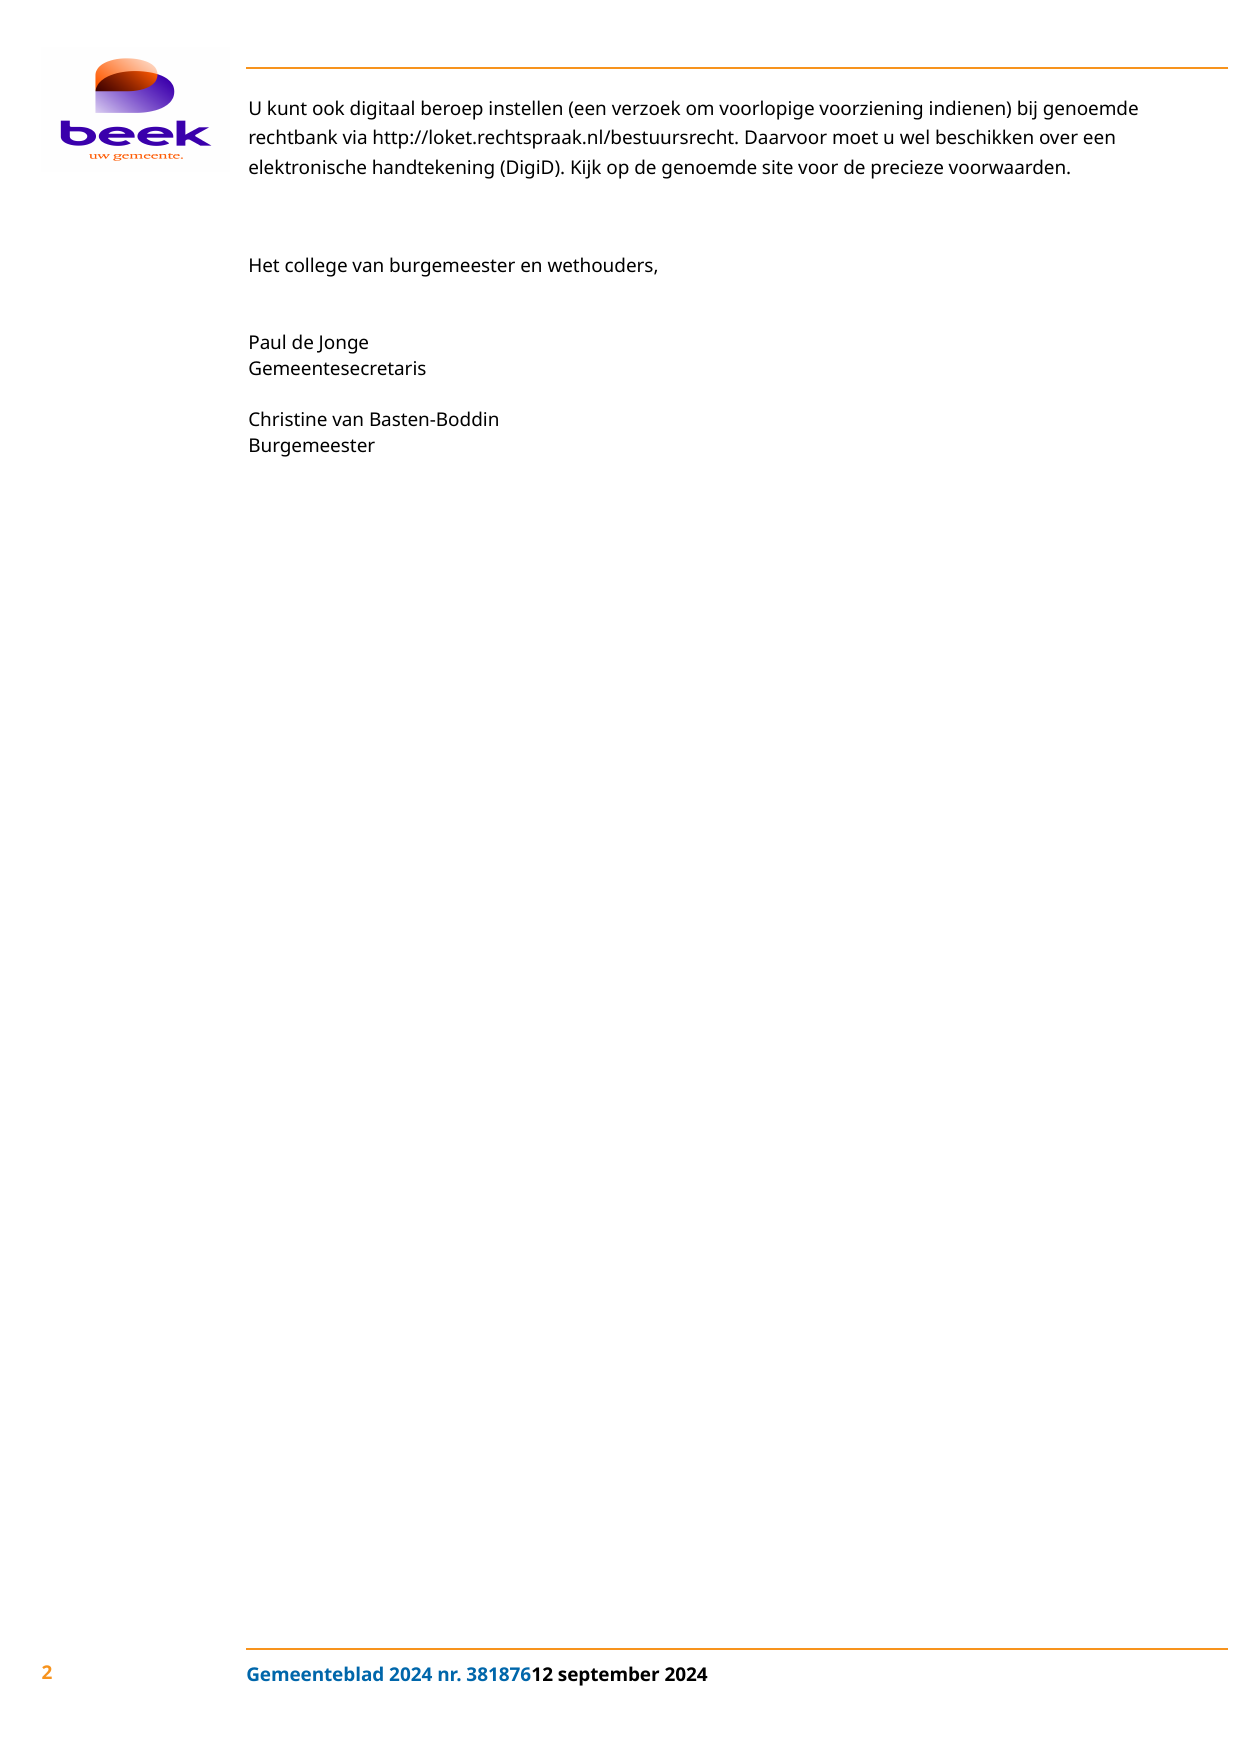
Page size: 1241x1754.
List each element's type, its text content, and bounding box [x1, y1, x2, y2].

text Burgemeester [248, 432, 1152, 458]
text Christine van Basten-Boddin [248, 407, 1152, 432]
text Het college van burgemeester en wethouders, [248, 252, 1152, 278]
text U kunt ook digitaal beroep instellen (een verzoek om voorlopige voorziening indienen) bij genoemde rechtbank via http://loket.rechtspraak.nl/bestuursrecht. Daarvoor moet u wel beschikken over een elektronische handtekening (DigiD). Kijk op de genoemde site voor de precieze voorwaarden. [248, 95, 1152, 180]
picture [41, 47, 231, 172]
text Gemeentesecretaris [248, 355, 1152, 381]
text Paul de Jonge [248, 329, 1152, 355]
